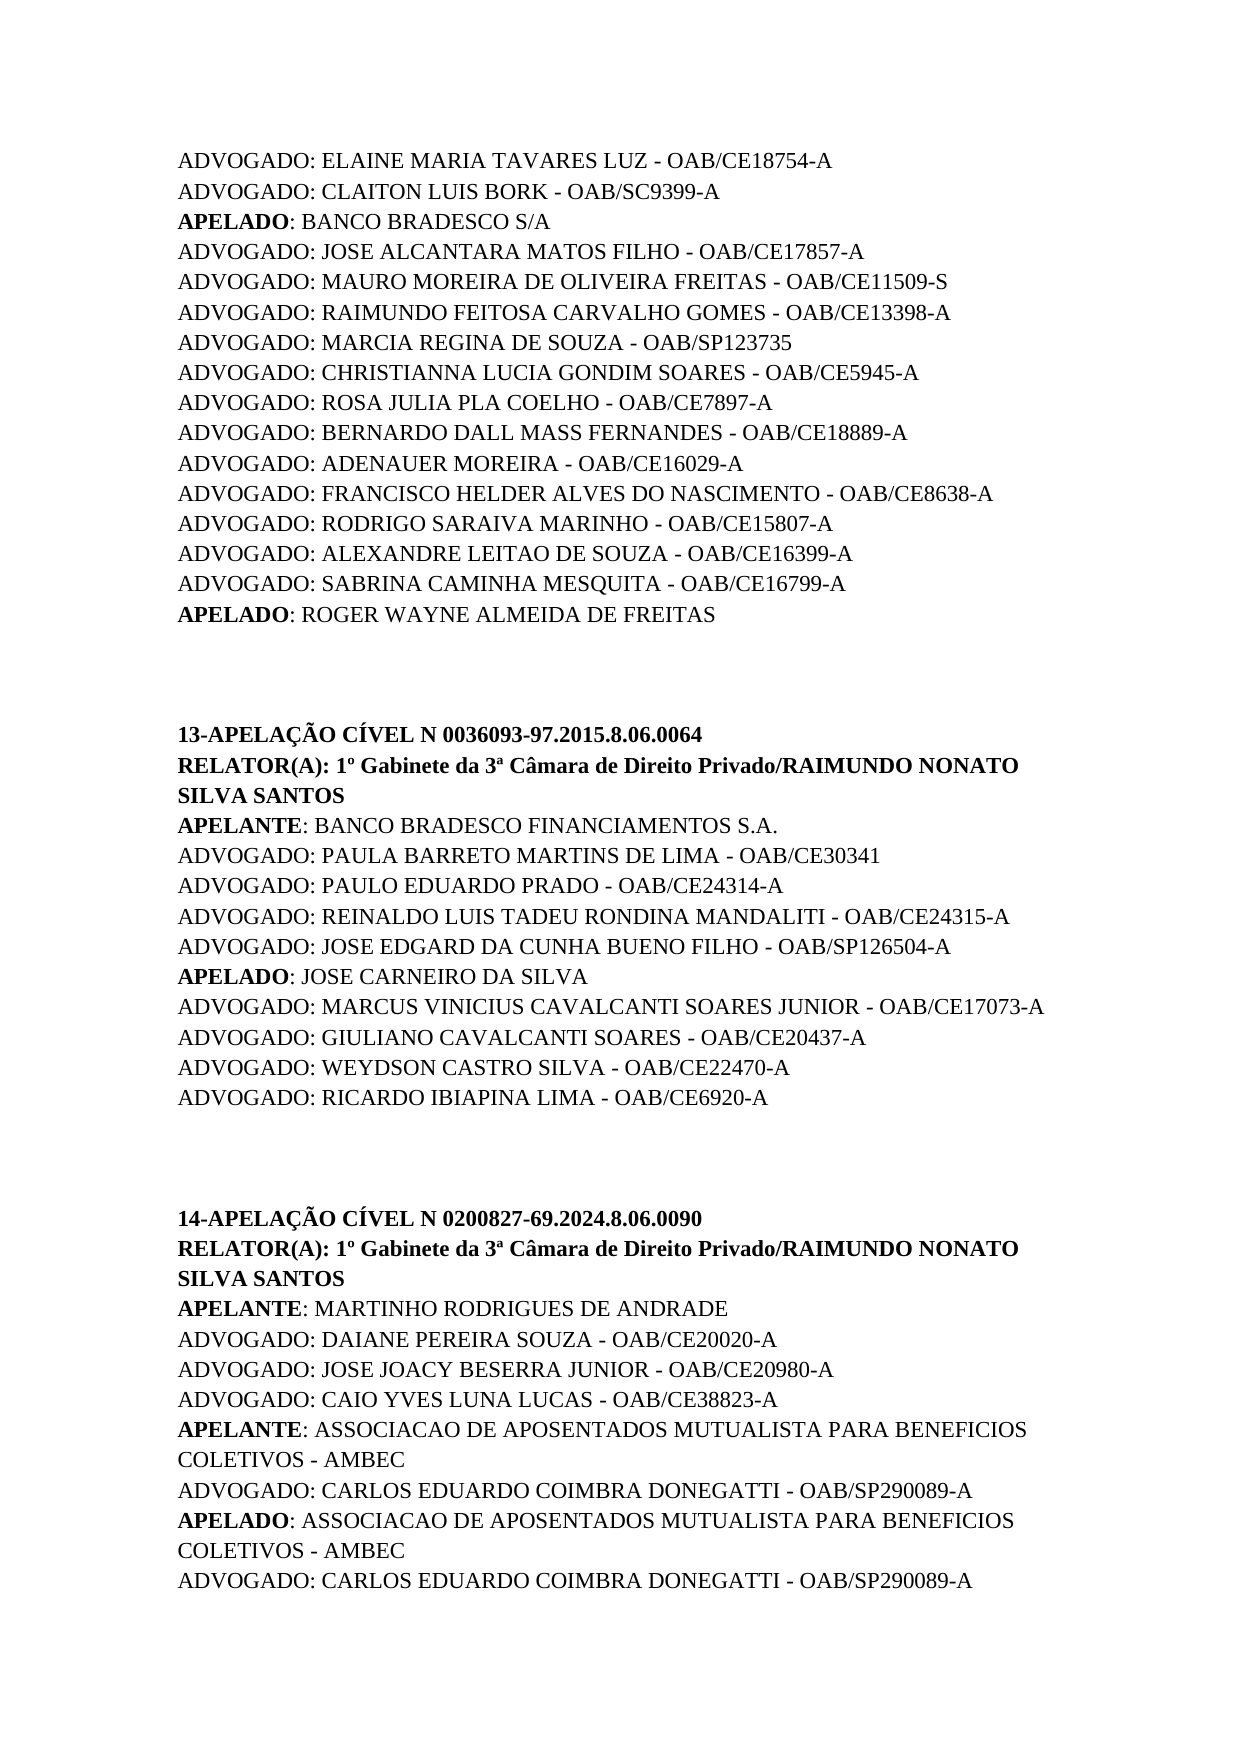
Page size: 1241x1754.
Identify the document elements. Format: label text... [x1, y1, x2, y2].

text ADVOGADO: ELAINE MARIA TAVARES LUZ - OAB/CE18754-A ADVOGADO: CLAITON LUIS BORK - OAB/SC9399-A APELADO: BANCO BRADESCO S/A ADVOGADO: JOSE ALCANTARA MATOS FILHO - OAB/CE17857-A ADVOGADO: MAURO MOREIRA DE OLIVEIRA FREITAS - OAB/CE11509-S ADVOGADO: RAIMUNDO FEITOSA CARVALHO GOMES - OAB/CE13398-A ADVOGADO: MARCIA REGINA DE SOUZA - OAB/SP123735 ADVOGADO: CHRISTIANNA LUCIA GONDIM SOARES - OAB/CE5945-A ADVOGADO: ROSA JULIA PLA COELHO - OAB/CE7897-A ADVOGADO: BERNARDO DALL MASS FERNANDES - OAB/CE18889-A ADVOGADO: ADENAUER MOREIRA - OAB/CE16029-A ADVOGADO: FRANCISCO HELDER ALVES DO NASCIMENTO - OAB/CE8638-A ADVOGADO: RODRIGO SARAIVA MARINHO - OAB/CE15807-A ADVOGADO: ALEXANDRE LEITAO DE SOUZA - OAB/CE16399-A ADVOGADO: SABRINA CAMINHA MESQUITA - OAB/CE16799-A APELADO: ROGER WAYNE ALMEIDA DE FREITAS 13-APELAÇÃO CÍVEL N 0036093-97.2015.8.06.0064 RELATOR(A): 1º Gabinete da 3ª Câmara de Direito Privado/RAIMUNDO NONATO SILVA SANTOS APELANTE: BANCO BRADESCO FINANCIAMENTOS S.A. ADVOGADO: PAULA BARRETO MARTINS DE LIMA - OAB/CE30341 ADVOGADO: PAULO EDUARDO PRADO - OAB/CE24314-A ADVOGADO: REINALDO LUIS TADEU RONDINA MANDALITI - OAB/CE24315-A ADVOGADO: JOSE EDGARD DA CUNHA BUENO FILHO - OAB/SP126504-A APELADO: JOSE CARNEIRO DA SILVA ADVOGADO: MARCUS VINICIUS CAVALCANTI SOARES JUNIOR - OAB/CE17073-A ADVOGADO: GIULIANO CAVALCANTI SOARES - OAB/CE20437-A ADVOGADO: WEYDSON CASTRO SILVA - OAB/CE22470-A ADVOGADO: RICARDO IBIAPINA LIMA - OAB/CE6920-A 14-APELAÇÃO CÍVEL N 0200827-69.2024.8.06.0090 RELATOR(A): 1º Gabinete da 3ª Câmara de Direito Privado/RAIMUNDO NONATO SILVA SANTOS APELANTE: MARTINHO RODRIGUES DE ANDRADE ADVOGADO: DAIANE PEREIRA SOUZA - OAB/CE20020-A ADVOGADO: JOSE JOACY BESERRA JUNIOR - OAB/CE20980-A ADVOGADO: CAIO YVES LUNA LUCAS - OAB/CE38823-A APELANTE: ASSOCIACAO DE APOSENTADOS MUTUALISTA PARA BENEFICIOS COLETIVOS - AMBEC ADVOGADO: CARLOS EDUARDO COIMBRA DONEGATTI - OAB/SP290089-A APELADO: ASSOCIACAO DE APOSENTADOS MUTUALISTA PARA BENEFICIOS COLETIVOS - AMBEC ADVOGADO: CARLOS EDUARDO COIMBRA DONEGATTI - OAB/SP290089-A [177, 148, 1063, 1594]
